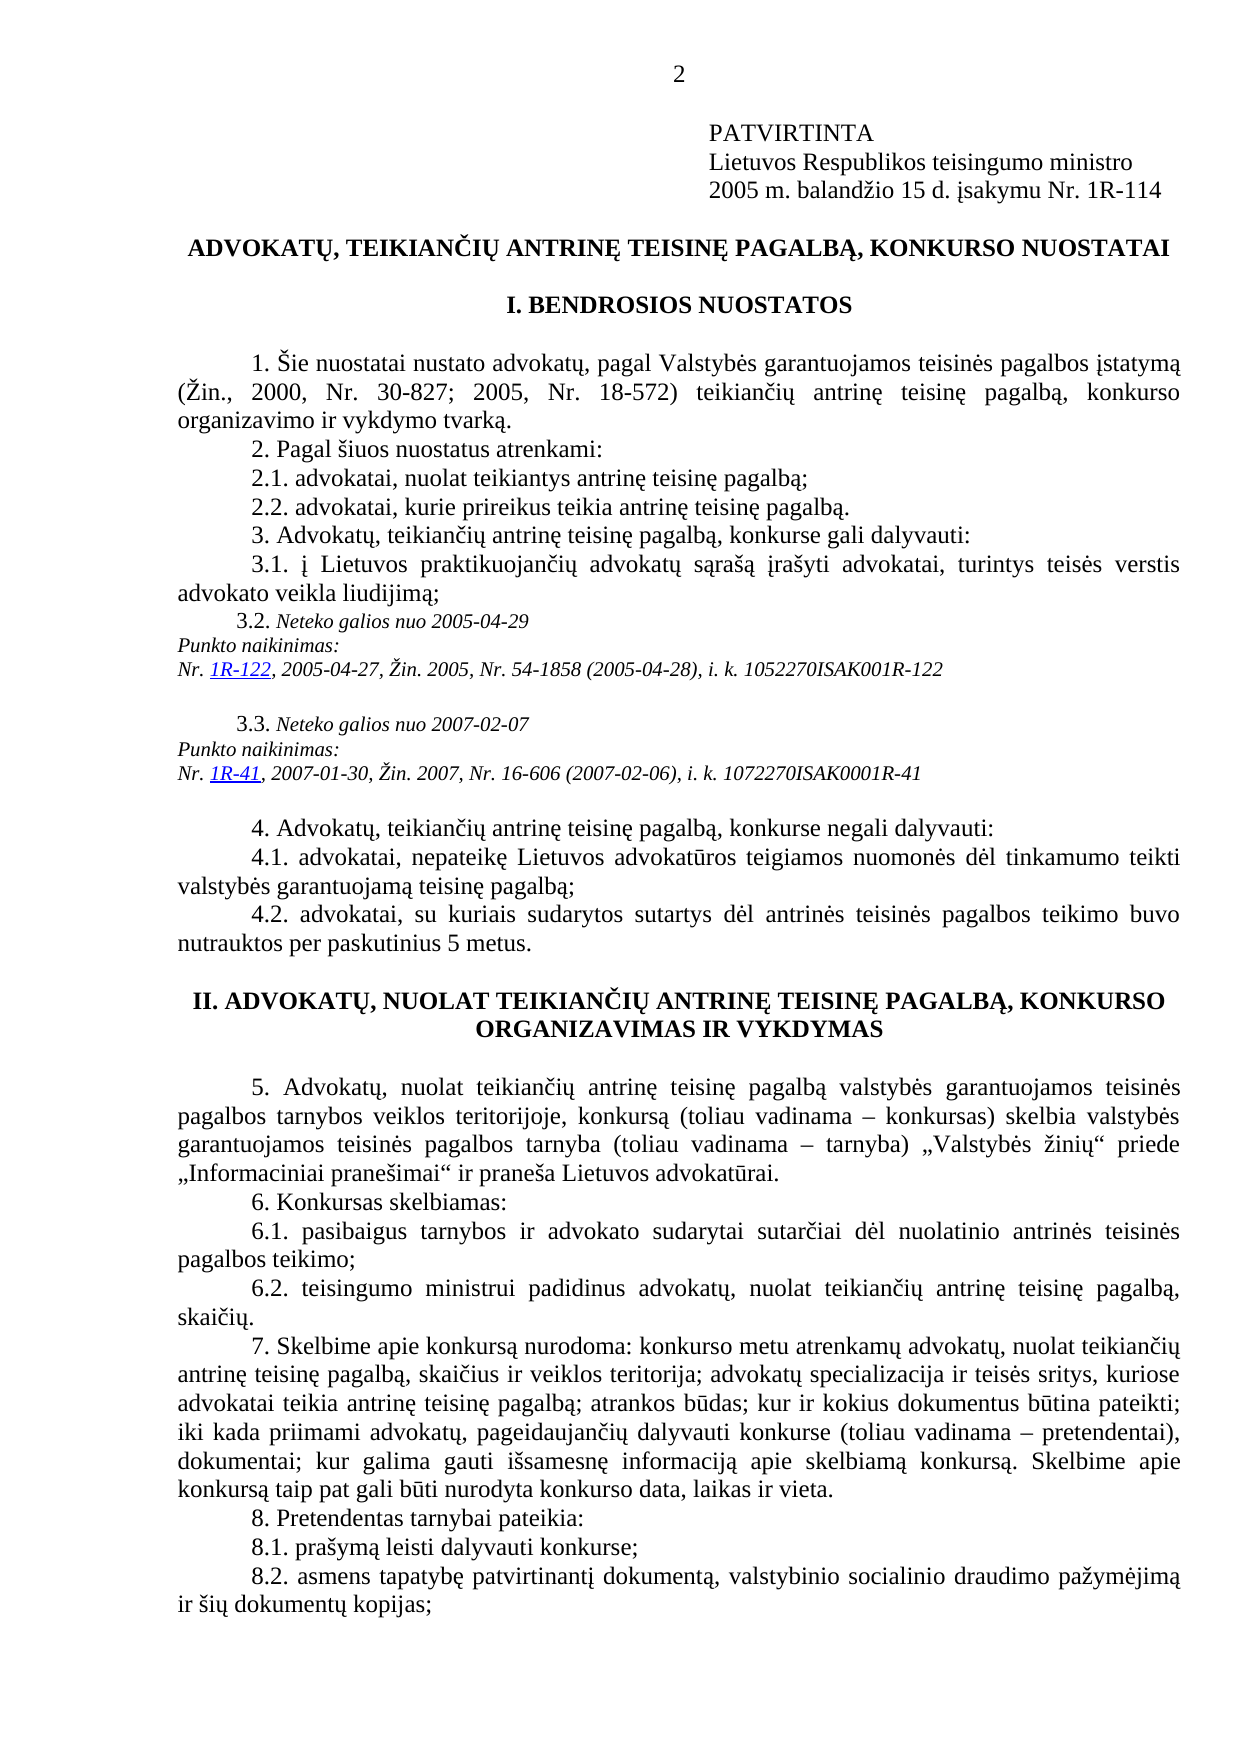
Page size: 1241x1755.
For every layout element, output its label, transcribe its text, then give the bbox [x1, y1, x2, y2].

text 4.1. advokatai, nepateikę Lietuvos advokatūros teigiamos nuomonės dėl tinkamumo teikti valstybės garantuojamą teisinę pagalbą; [177, 842, 1181, 899]
text 6.1. pasibaigus tarnybos ir advokato sudarytai sutarčiai dėl nuolatinio antrinės teisinės pagalbos teikimo; [177, 1216, 1181, 1273]
text 8. Pretendentas tarnybai pateikia: [177, 1503, 1181, 1532]
text 8.1. prašymą leisti dalyvauti konkurse; [177, 1532, 1181, 1561]
text 6.2. teisingumo ministrui padidinus advokatų, nuolat teikiančių antrinę teisinę pagalbą, skaičių. [177, 1273, 1181, 1331]
text PATVIRTINTA [709, 118, 1181, 147]
text 7. Skelbime apie konkursą nurodoma: konkurso metu atrenkamų advokatų, nuolat teikiančių antrinę teisinę pagalbą, skaičius ir veiklos teritorija; advokatų specializacija ir teisės sritys, kuriose advokatai teikia antrinę teisinę pagalbą; atrankos būdas; kur ir kokius dokumentus būtina pateikti; iki kada priimami advokatų, pageidaujančių dalyvauti konkurse (toliau vadinama – pretendentai), dokumentai; kur galima gauti išsamesnę informaciją apie skelbiamą konkursą. Skelbime apie konkursą taip pat gali būti nurodyta konkurso data, laikas ir vieta. [177, 1331, 1181, 1503]
text Nr. 1R-122, 2005-04-27, Žin. 2005, Nr. 54-1858 (2005-04-28), i. k. 1052270ISAK001R-122 [177, 657, 1181, 681]
text Punkto naikinimas: [177, 633, 1181, 657]
text 3. Advokatų, teikiančių antrinę teisinę pagalbą, konkurse gali dalyvauti: [177, 521, 1181, 549]
text 2.2. advokatai, kurie prireikus teikia antrinę teisinę pagalbą. [177, 492, 1181, 521]
text 2005 m. balandžio 15 d. įsakymu Nr. 1R-114 [177, 176, 1181, 204]
text 1. Šie nuostatai nustato advokatų, pagal Valstybės garantuojamos teisinės pagalbos įstatymą (Žin., 2000, Nr. 30-827; 2005, Nr. 18-572) teikiančių antrinę teisinę pagalbą, konkurso organizavimo ir vykdymo tvarką. [177, 348, 1181, 434]
text II. ADVOKATŲ, NUOLAT TEIKIANČIŲ ANTRINĘ TEISINĘ PAGALBĄ, KONKURSO ORGANIZAVIMAS IR VYKDYMAS [177, 986, 1181, 1043]
text 3.2. Neteko galios nuo 2005-04-29 [177, 607, 1181, 633]
text 8.2. asmens tapatybę patvirtinantį dokumentą, valstybinio socialinio draudimo pažymėjimą ir šių dokumentų kopijas; [177, 1561, 1181, 1618]
text 6. Konkursas skelbiamas: [177, 1187, 1181, 1216]
text I. BENDROSIOS NUOSTATOS [177, 291, 1181, 319]
text 2. Pagal šiuos nuostatus atrenkami: [177, 434, 1181, 463]
text Nr. 1R-41, 2007-01-30, Žin. 2007, Nr. 16-606 (2007-02-06), i. k. 1072270ISAK0001R-41 [177, 761, 1181, 784]
text 3.1. į Lietuvos praktikuojančių advokatų sąrašą įrašyti advokatai, turintys teisės verstis advokato veikla liudijimą; [177, 549, 1181, 607]
text Punkto naikinimas: [177, 736, 1181, 761]
text ADVOKATŲ, TEIKIANČIŲ ANTRINĘ TEISINĘ PAGALBĄ, KONKURSO NUOSTATAI [177, 233, 1181, 262]
text 5. Advokatų, nuolat teikiančių antrinę teisinę pagalbą valstybės garantuojamos teisinės pagalbos tarnybos veiklos teritorijoje, konkursą (toliau vadinama – konkursas) skelbia valstybės garantuojamos teisinės pagalbos tarnyba (toliau vadinama – tarnyba) „Valstybės žinių“ priede „Informaciniai pranešimai“ ir praneša Lietuvos advokatūrai. [177, 1072, 1181, 1187]
text 2.1. advokatai, nuolat teikiantys antrinę teisinę pagalbą; [177, 463, 1181, 492]
text 4. Advokatų, teikiančių antrinę teisinę pagalbą, konkurse negali dalyvauti: [177, 813, 1181, 842]
text 3.3. Neteko galios nuo 2007-02-07 [177, 710, 1181, 736]
text Lietuvos Respublikos teisingumo ministro [177, 147, 1181, 176]
text 4.2. advokatai, su kuriais sudarytos sutartys dėl antrinės teisinės pagalbos teikimo buvo nutrauktos per paskutinius 5 metus. [177, 899, 1181, 957]
